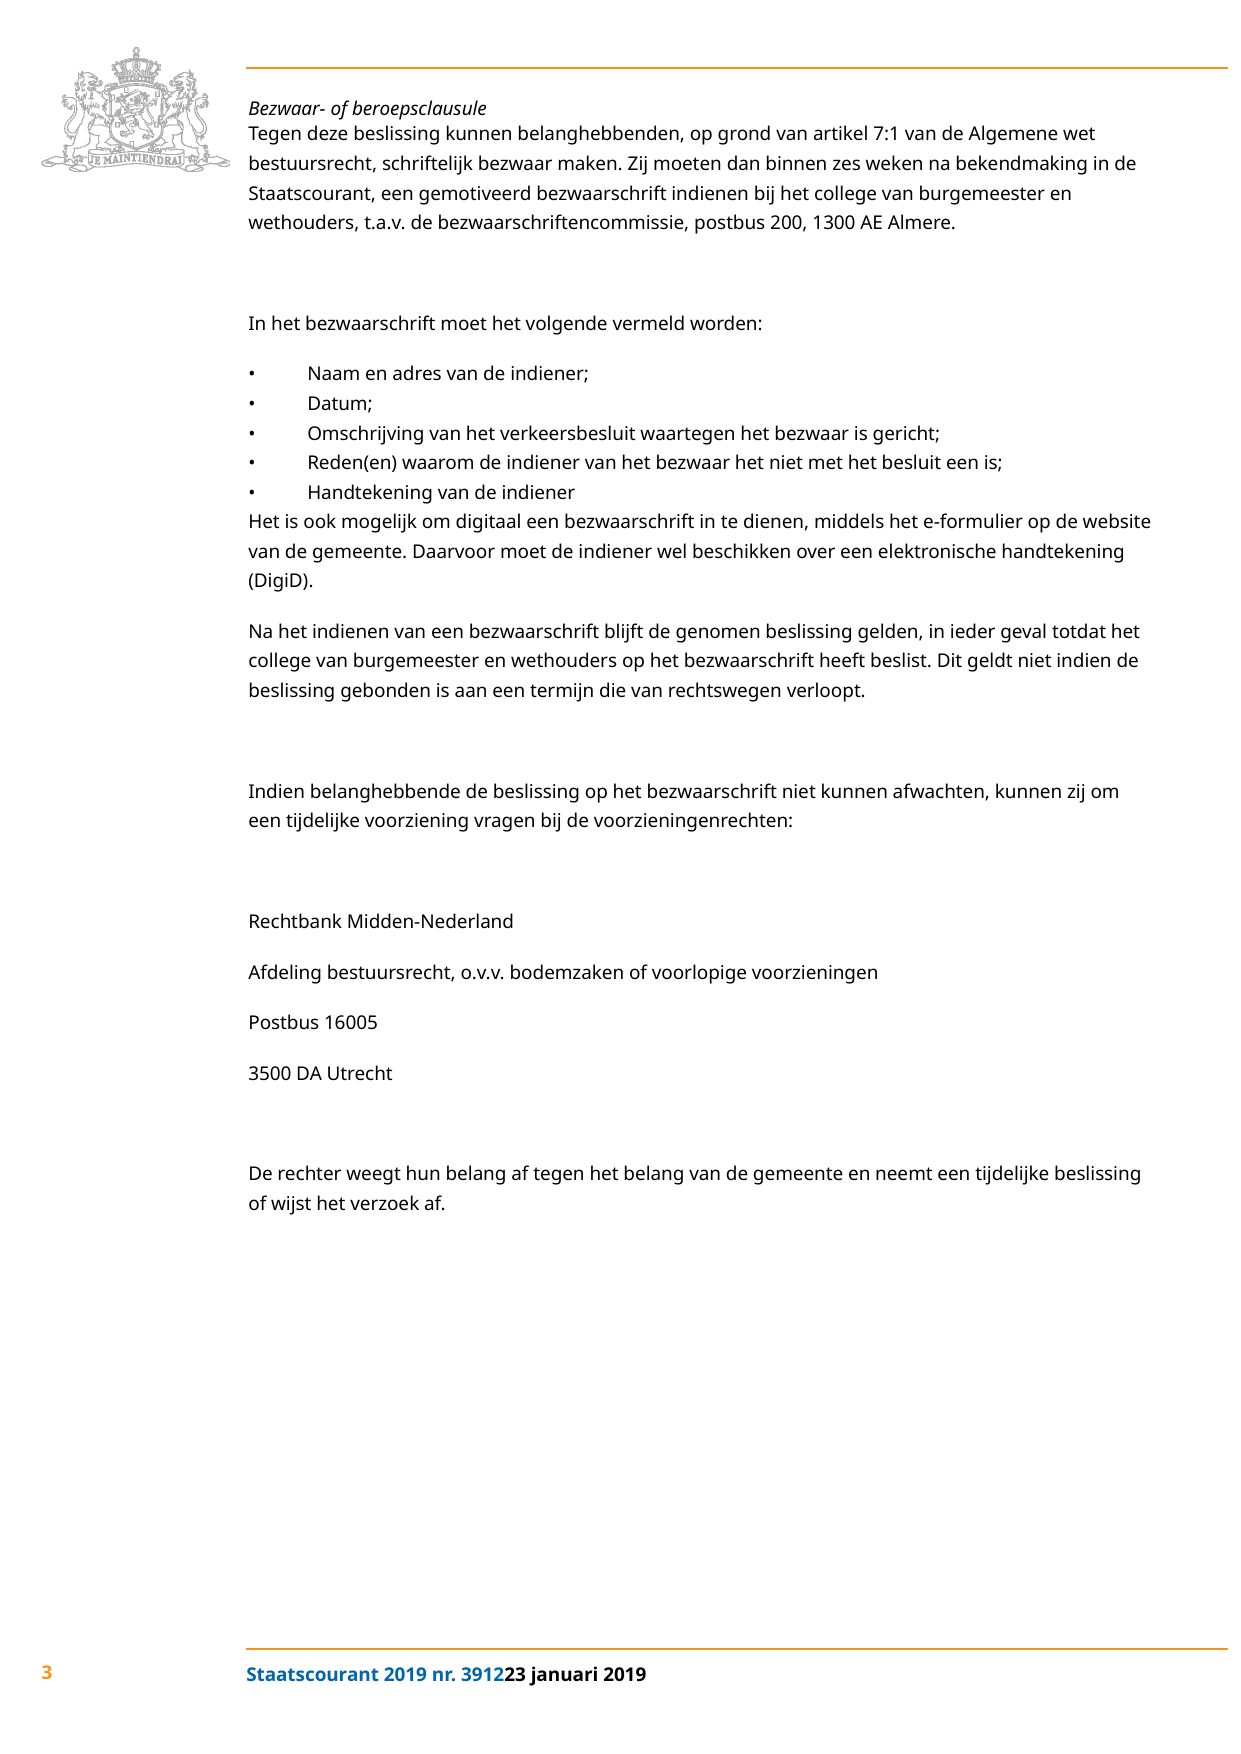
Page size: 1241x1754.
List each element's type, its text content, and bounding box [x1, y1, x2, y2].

list Datum; [248, 390, 1152, 416]
text In het bezwaarschrift moet het volgende vermeld worden: [248, 310, 1152, 336]
picture [41, 47, 231, 172]
text Indien belanghebbende de beslissing op het bezwaarschrift niet kunnen afwachten, kunnen zij om een tijdelijke voorziening vragen bij de voorzieningenrechten: [248, 778, 1152, 833]
list Handtekening van de indiener [248, 479, 1152, 504]
text Na het indienen van een bezwaarschrift blijft de genomen beslissing gelden, in ieder geval totdat het college van burgemeester en wethouders op het bezwaarschrift heeft beslist. Dit geldt niet indien de beslissing gebonden is aan een termijn die van rechtswegen verloopt. [248, 618, 1152, 703]
text De rechter weegt hun belang af tegen het belang van de gemeente en neemt een tijdelijke beslissing of wijst het verzoek af. [248, 1161, 1152, 1216]
text Het is ook mogelijk om digitaal een bezwaarschrift in te dienen, middels het e-formulier op de website van de gemeente. Daarvoor moet de indiener wel beschikken over een elektronische handtekening (DigiD). [248, 508, 1152, 593]
text Tegen deze beslissing kunnen belanghebbenden, op grond van artikel 7:1 van de Algemene wet bestuursrecht, schriftelijk bezwaar maken. Zij moeten dan binnen zes weken na bekendmaking in de Staatscourant, een gemotiveerd bezwaarschrift indienen bij het college van burgemeester en wethouders, t.a.v. de bezwaarschriftencommissie, postbus 200, 1300 AE Almere. [248, 121, 1152, 235]
text Bezwaar- of beroepsclausule [248, 95, 1152, 121]
text Postbus 16005 [248, 1009, 1152, 1035]
text Afdeling bestuursrecht, o.v.v. bodemzaken of voorlopige voorzieningen [248, 959, 1152, 984]
text Rechtbank Midden-Nederland [248, 908, 1152, 934]
text 3500 DA Utrecht [248, 1060, 1152, 1085]
list Reden(en) waarom de indiener van het bezwaar het niet met het besluit een is; [248, 449, 1152, 475]
list Omschrijving van het verkeersbesluit waartegen het bezwaar is gericht; [248, 420, 1152, 445]
list Naam en adres van de indiener; [248, 361, 1152, 386]
